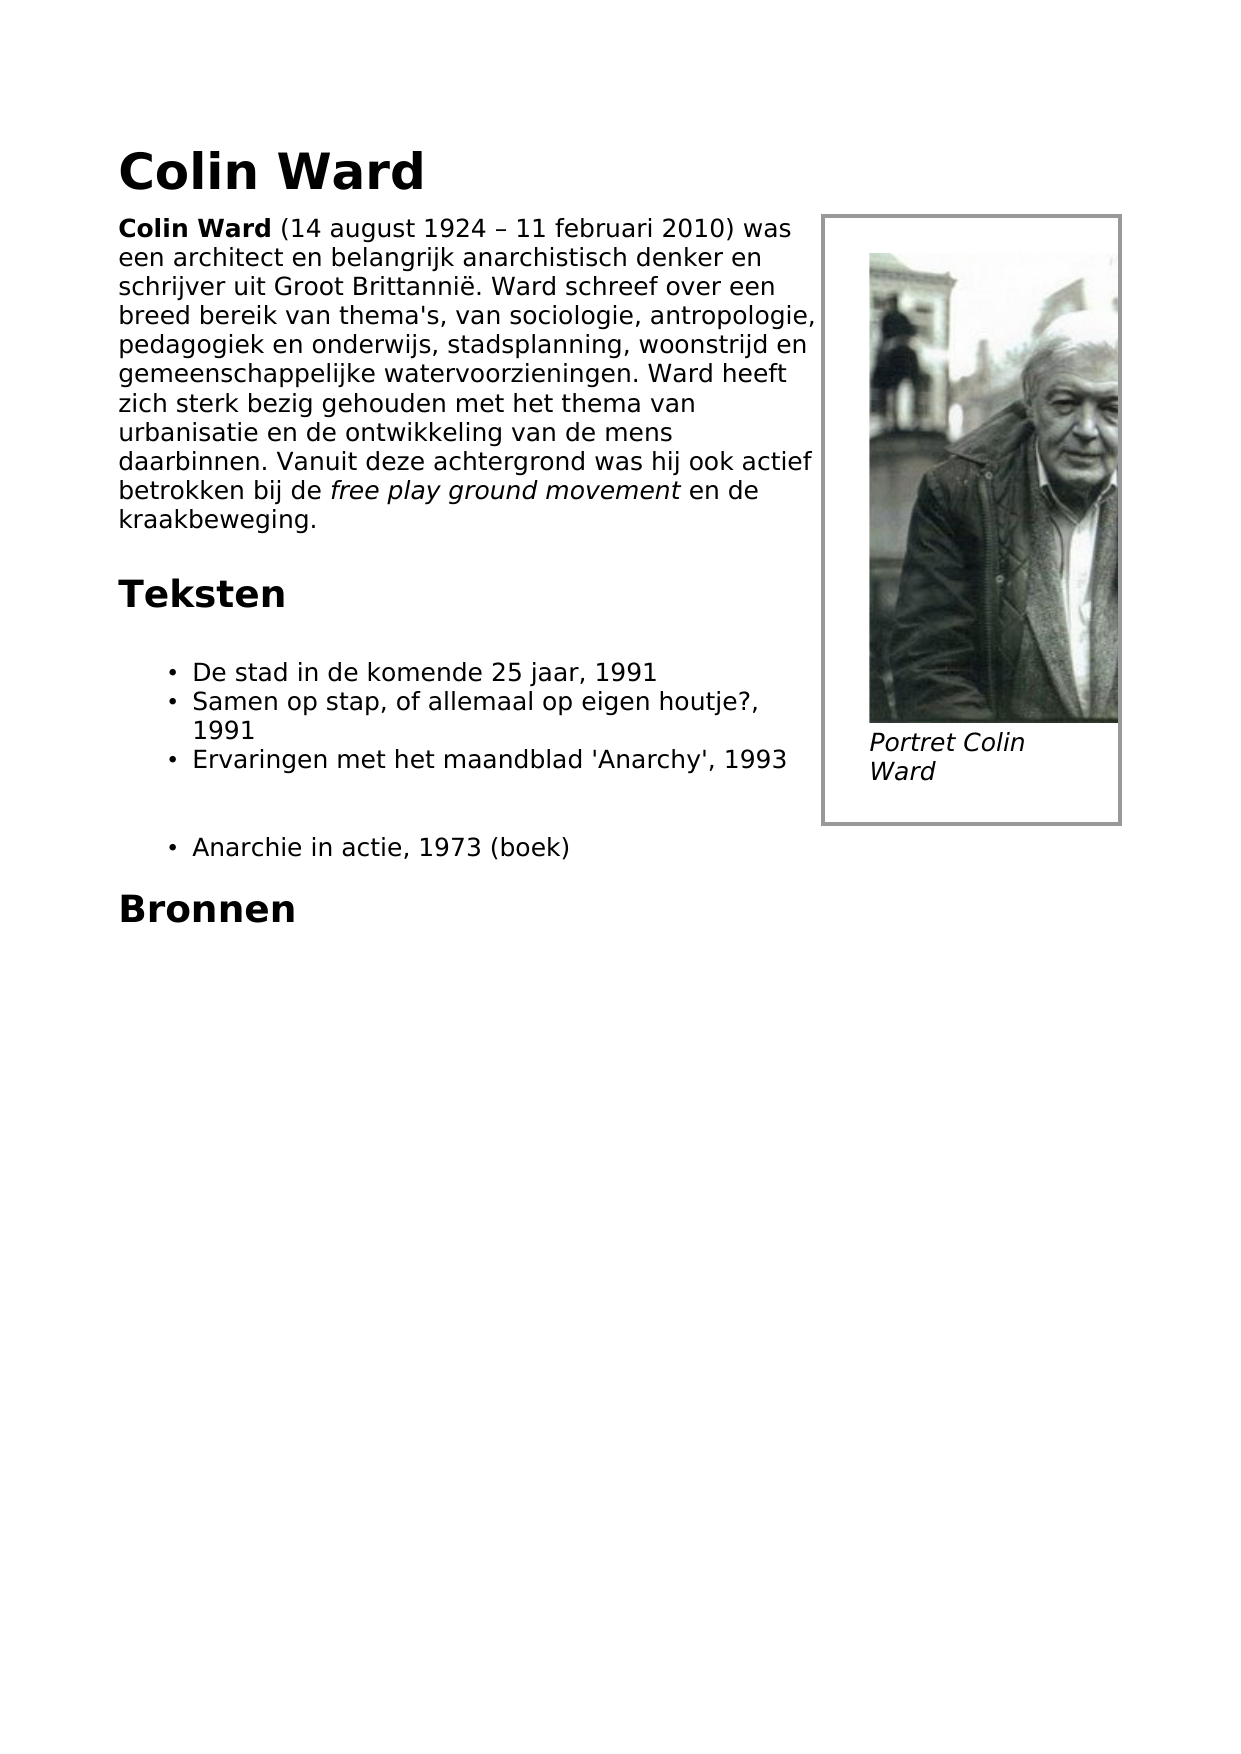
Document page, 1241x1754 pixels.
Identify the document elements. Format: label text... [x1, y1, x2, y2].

subtitle Bronnen [118, 888, 1122, 931]
subtitle Teksten [118, 572, 821, 616]
list Samen op stap, of allemaal op eigen houtje?, 1991 [177, 687, 821, 745]
picture [869, 253, 1118, 723]
list Anarchie in actie, 1973 (boek) [177, 833, 1122, 863]
subtitle Colin Ward [118, 143, 1122, 201]
list De stad in de komende 25 jaar, 1991 [177, 658, 821, 687]
text Colin Ward (14 august 1924 – 11 februari 2010) was een architect en belangrijk anarchistisch denker en schrijver uit Groot Brittannië. Ward schreef over een breed bereik van thema's, van sociologie, antropologie, pedagogiek en onderwijs, stadsplanning, woonstrijd en gemeenschappelijke watervoorzieningen. Ward heeft zich sterk bezig gehouden met het thema van urbanisatie en de ontwikkeling van de mens daarbinnen. Vanuit deze achtergrond was hij ook actief betrokken bij de free play ground movement en de kraakbeweging. [118, 214, 821, 535]
list Ervaringen met het maandblad 'Anarchy', 1993 [177, 745, 821, 774]
table_header Portret Colin Ward [834, 218, 1118, 822]
